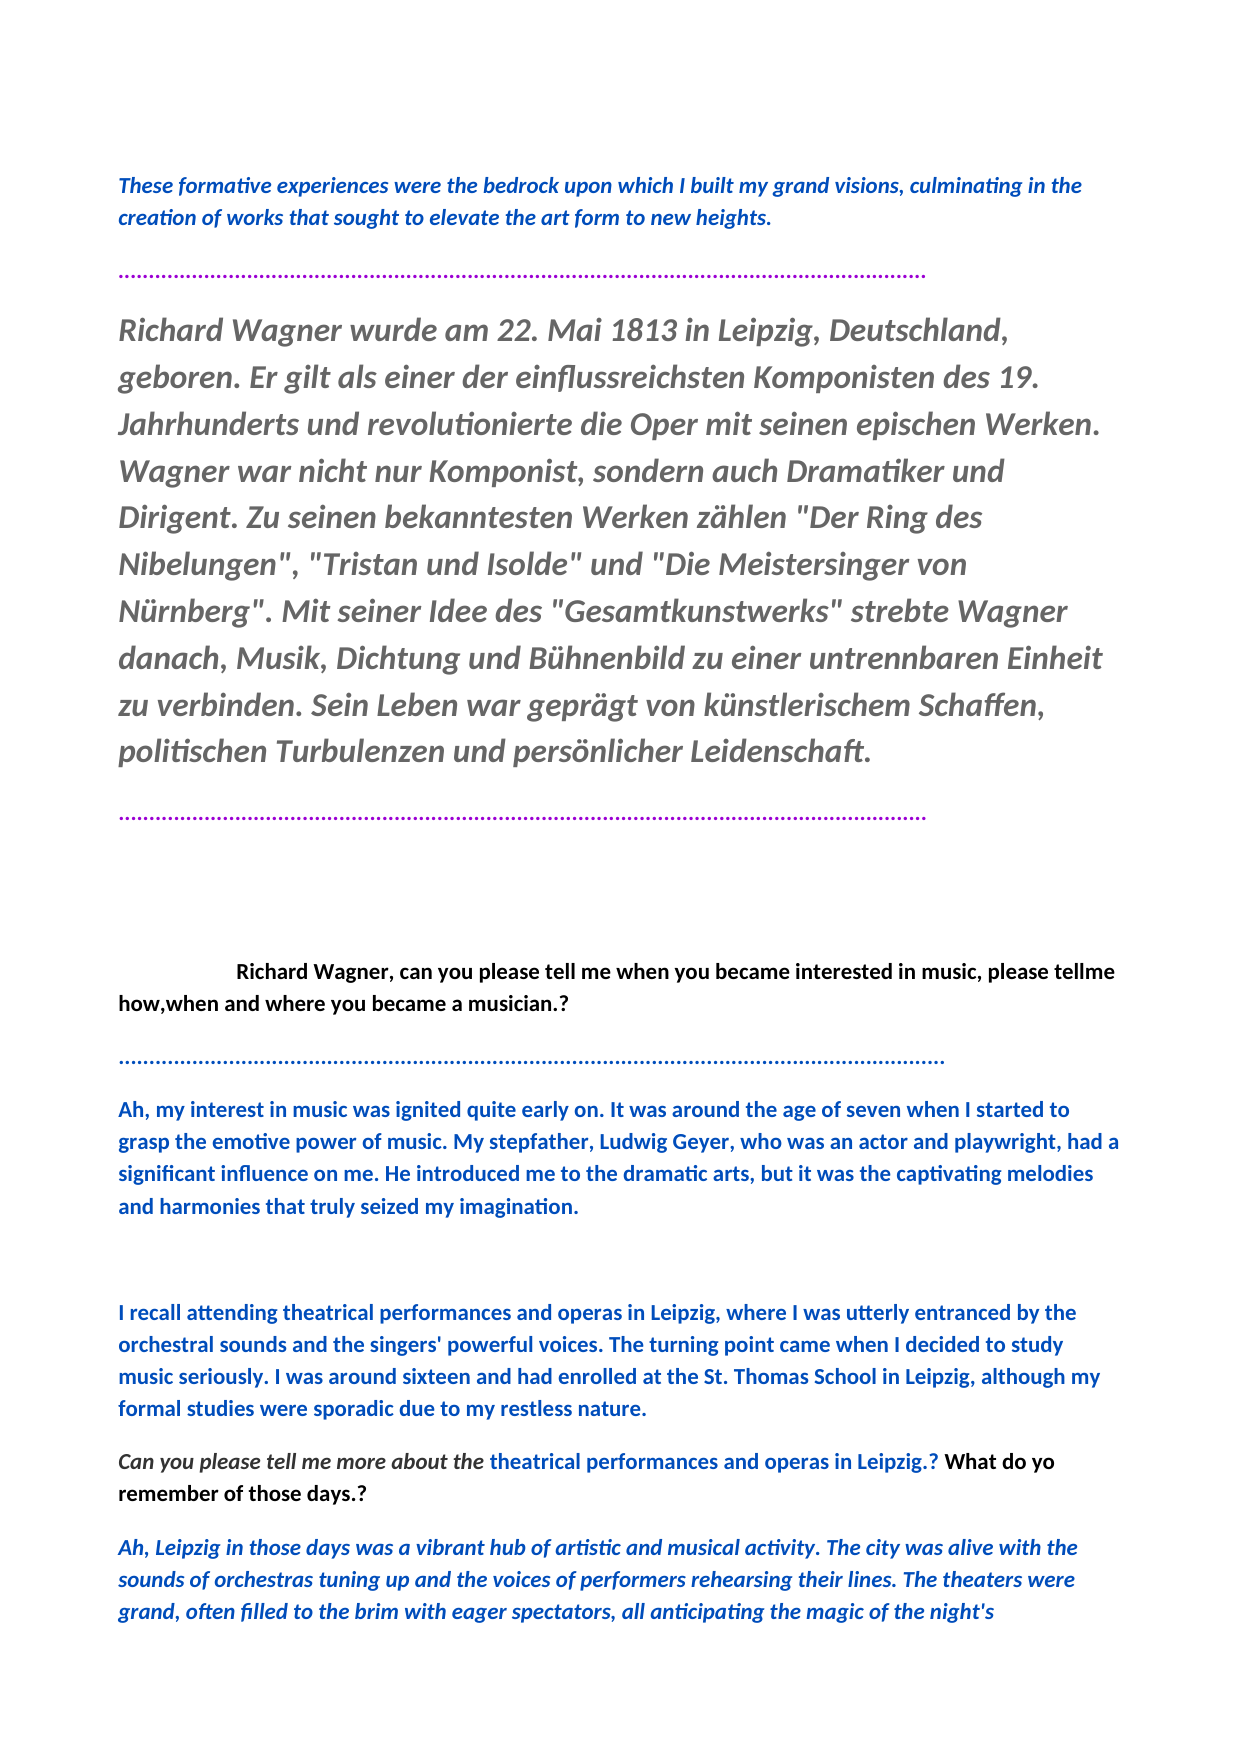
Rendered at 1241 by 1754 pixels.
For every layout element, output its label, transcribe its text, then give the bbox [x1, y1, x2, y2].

text Richard Wagner, can you please tell me when you became interested in music, please tellme how,when and where you became a musician.? [118, 957, 1122, 1017]
text Ah, my interest in music was ignited quite early on. It was around the age of seven when I started to grasp the emotive power of music. My stepfather, Ludwig Geyer, who was an actor and playwright, had a significant influence on me. He introduced me to the dramatic arts, but it was the captivating melodies and harmonies that truly seized my imagination. [118, 1095, 1122, 1220]
text These formative experiences were the bedrock upon which I built my grand visions, culminating in the creation of works that sought to elevate the art form to new heights. [118, 171, 1122, 231]
text .................................................................................................................................... [118, 798, 1122, 826]
text Ah, Leipzig in those days was a vibrant hub of artistic and musical activity. The city was alive with the sounds of orchestras tuning up and the voices of performers rehearsing their lines. The theaters were grand, often filled to the brim with eager spectators, all anticipating the magic of the night's [118, 1533, 1122, 1625]
text ....................................................................................................................................... [118, 1042, 1122, 1070]
text I recall attending theatrical performances and operas in Leipzig, where I was utterly entranced by the orchestral sounds and the singers' powerful voices. The turning point came when I decided to study music seriously. I was around sixteen and had enrolled at the St. Thomas School in Leipzig, although my formal studies were sporadic due to my restless nature. [118, 1298, 1122, 1422]
text Richard Wagner wurde am 22. Mai 1813 in Leipzig, Deutschland, geboren. Er gilt als einer der einflussreichsten Komponisten des 19. Jahrhunderts und revolutionierte die Oper mit seinen epischen Werken. Wagner war nicht nur Komponist, sondern auch Dramatiker und Dirigent. Zu seinen bekanntesten Werken zählen "Der Ring des Nibelungen", "Tristan und Isolde" und "Die Meistersinger von Nürnberg". Mit seiner Idee des "Gesamtkunstwerks" strebte Wagner danach, Musik, Dichtung und Bühnenbild zu einer untrennbaren Einheit zu verbinden. Sein Leben war geprägt von künstlerischem Schaffen, politischen Turbulenzen und persönlicher Leidenschaft. [118, 309, 1122, 771]
text Can you please tell me more about the theatrical performances and operas in Leipzig.? What do yo remember of those days.? [118, 1447, 1122, 1508]
text .................................................................................................................................... [118, 256, 1122, 284]
